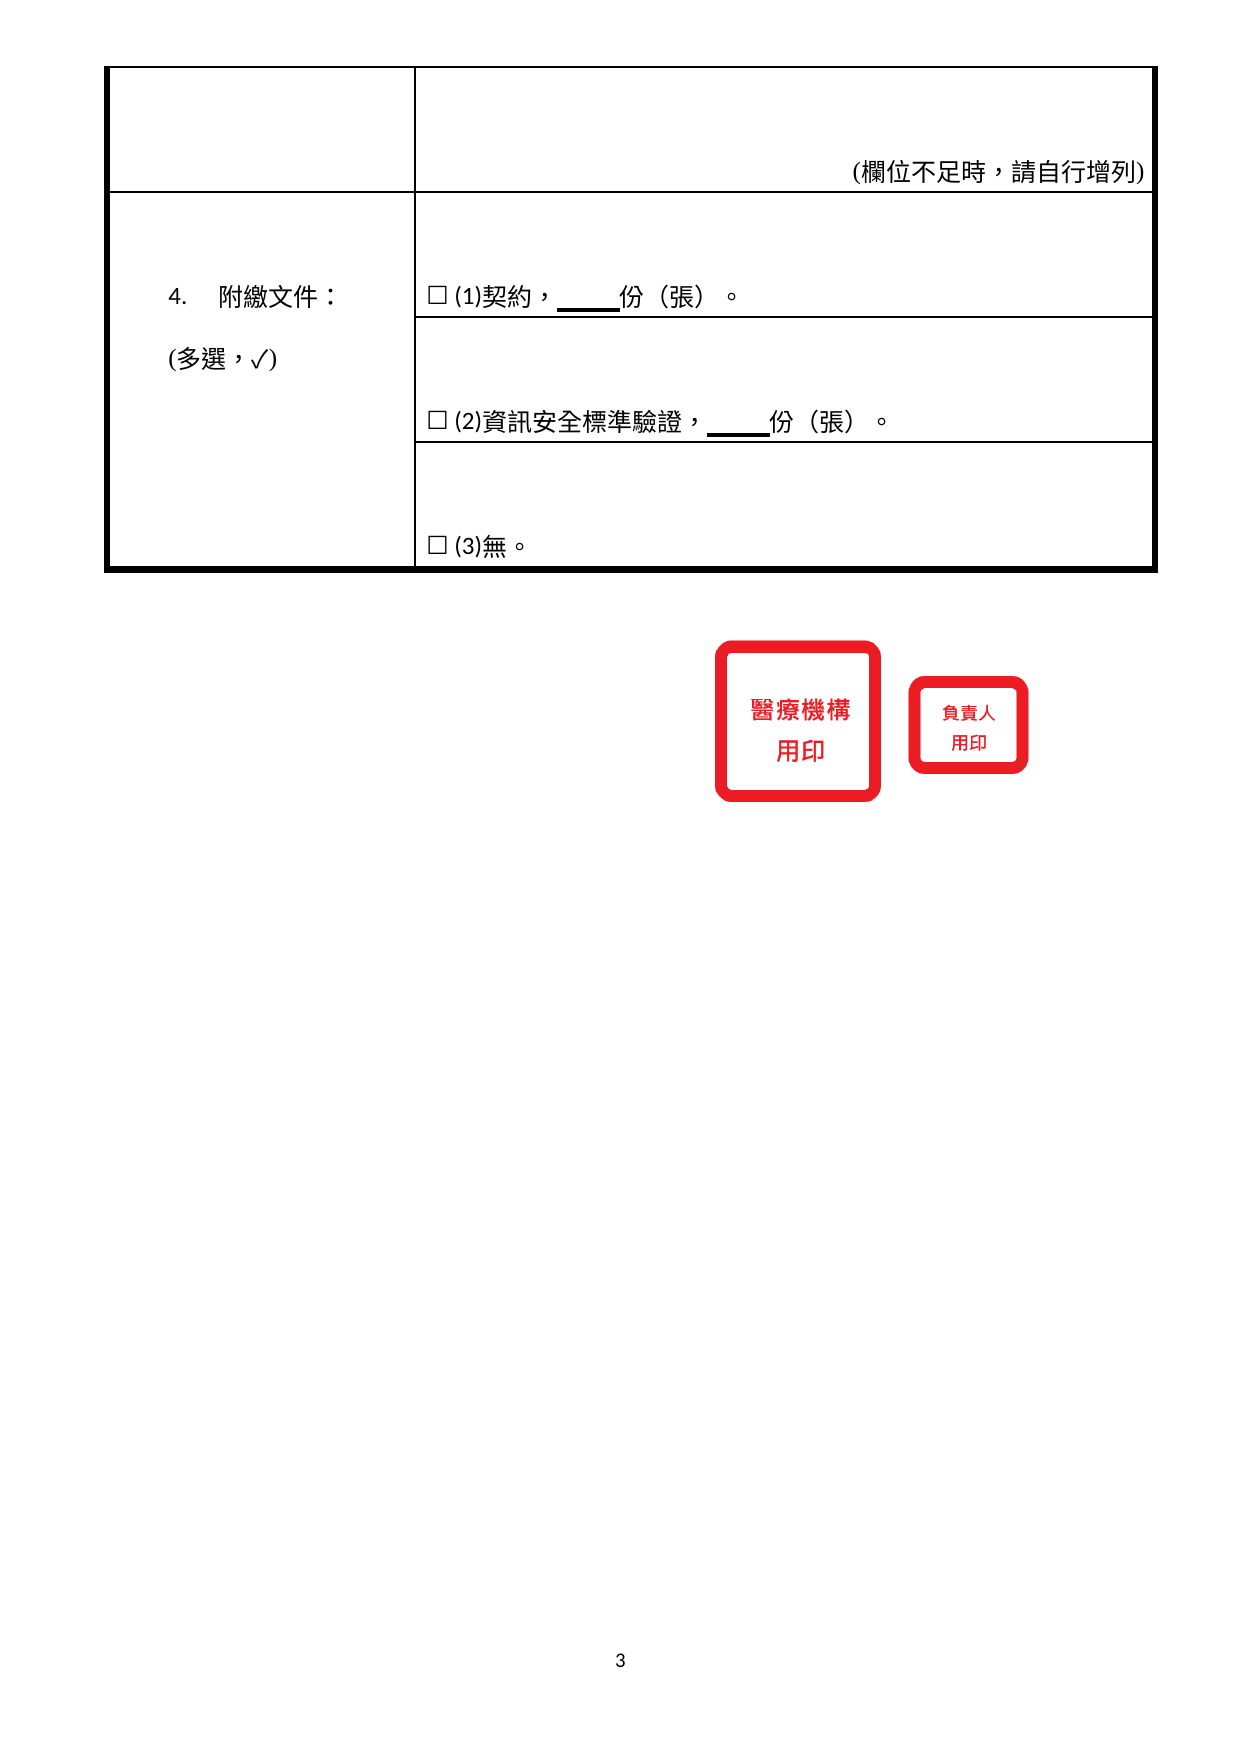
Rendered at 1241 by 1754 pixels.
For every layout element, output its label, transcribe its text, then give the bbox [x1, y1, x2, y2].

table_cell (欄位不足時，請自行增列) [416, 68, 1152, 191]
table_cell 契約， 份（張）。 [416, 193, 1152, 316]
table_cell 附繳文件： (多選，✓) [110, 193, 414, 566]
table_cell 無。 [416, 443, 1152, 566]
table_cell 資訊安全標準驗證， 份（張）。 [416, 318, 1152, 441]
table_cell [110, 68, 414, 191]
